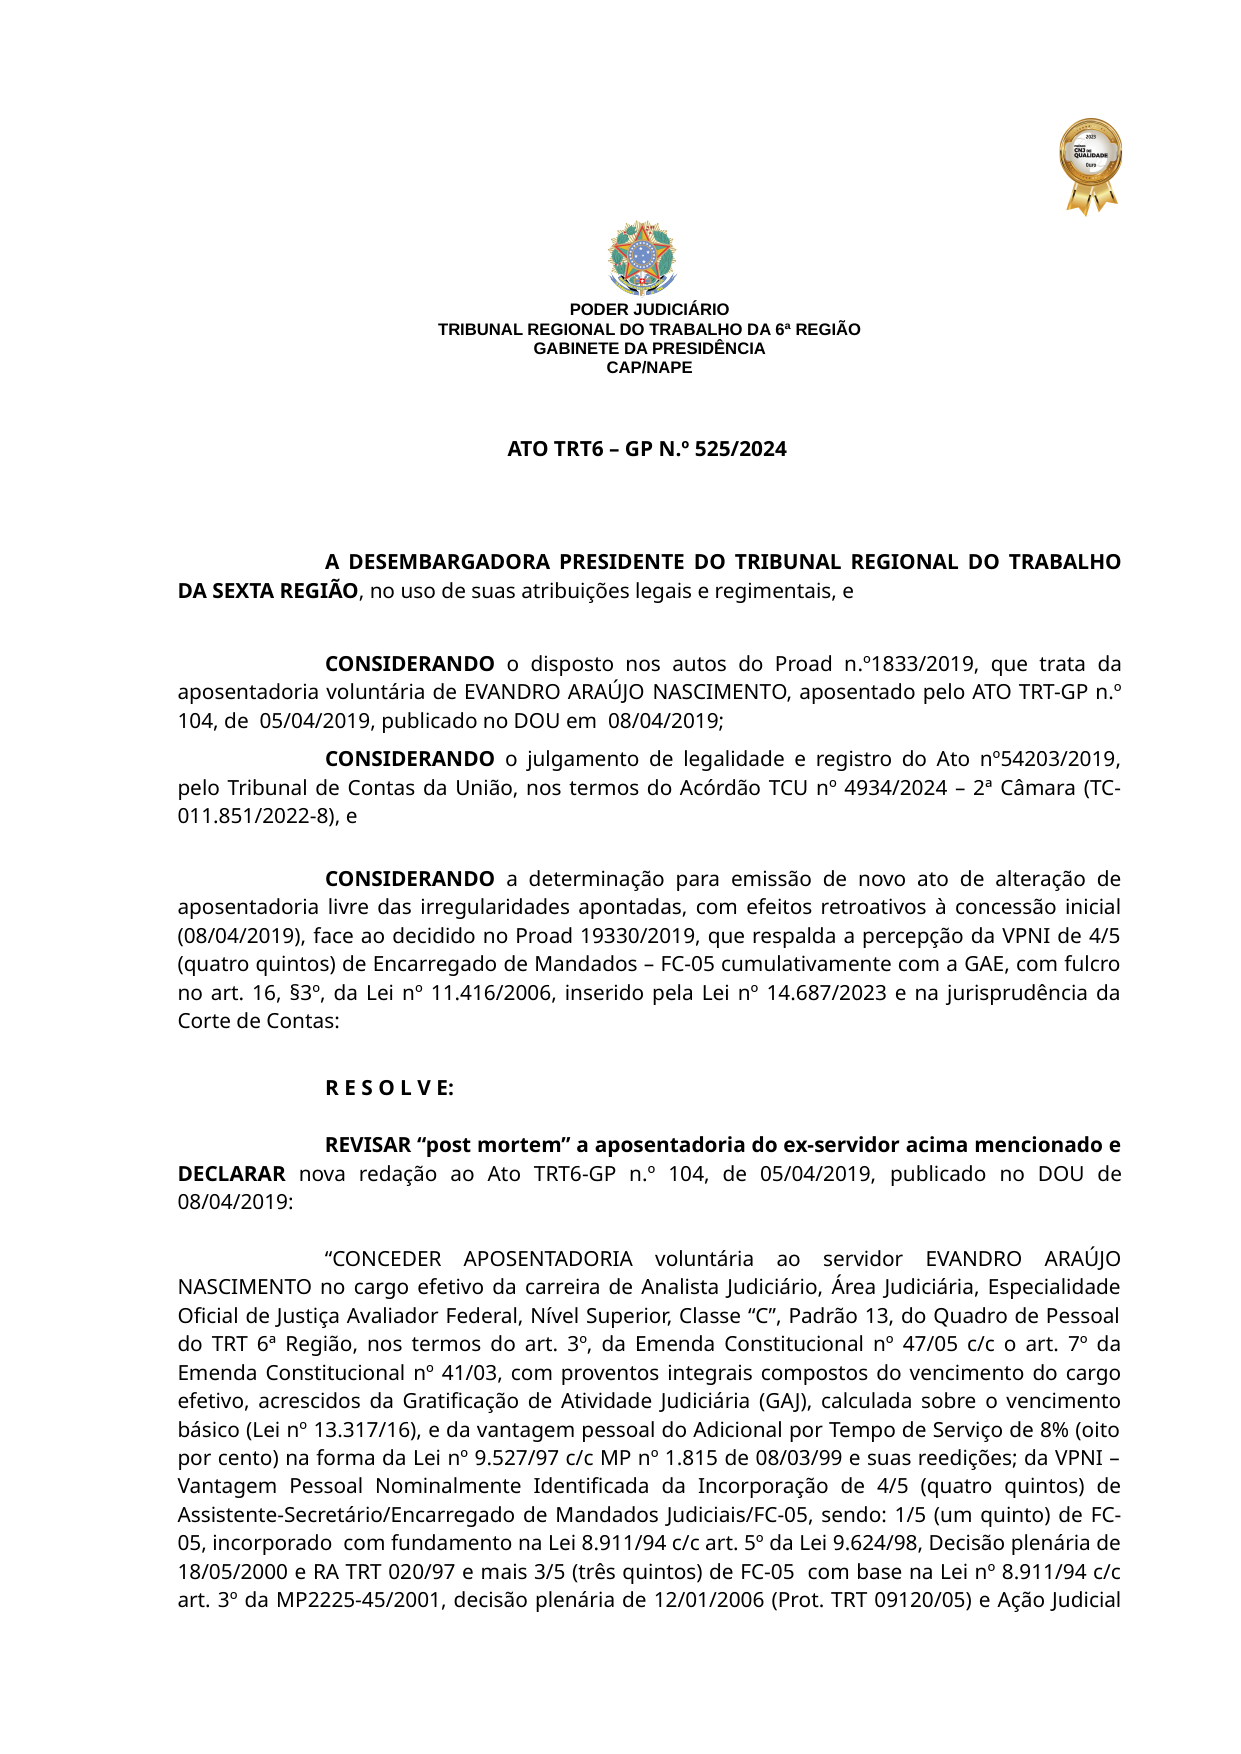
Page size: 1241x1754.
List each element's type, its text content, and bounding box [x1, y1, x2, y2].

text PODER JUDICIÁRIO [177, 300, 1122, 319]
text ATO TRT6 – GP N.º 525/2024 [177, 434, 1122, 462]
text “CONCEDER APOSENTADORIA voluntária ao servidor EVANDRO ARAÚJO NASCIMENTO no cargo efetivo da carreira de Analista Judiciário, Área Judiciária, Especialidade Oficial de Justiça Avaliador Federal, Nível Superior, Classe “C”, Padrão 13, do Quadro de Pessoal do TRT 6ª Região, nos termos do art. 3º, da Emenda Constitucional nº 47/05 c/c o art. 7º da Emenda Constitucional nº 41/03, com proventos integrais compostos do vencimento do cargo efetivo, acrescidos da Gratificação de Atividade Judiciária (GAJ), calculada sobre o vencimento básico (Lei nº 13.317/16), e da vantagem pessoal do Adicional por Tempo de Serviço de 8% (oito por cento) na forma da Lei nº 9.527/97 c/c MP nº 1.815 de 08/03/99 e suas reedições; da VPNI – Vantagem Pessoal Nominalmente Identificada da Incorporação de 4/5 (quatro quintos) de Assistente-Secretário/Encarregado de Mandados Judiciais/FC-05, sendo: 1/5 (um quinto) de FC-05, incorporado com fundamento na Lei 8.911/94 c/c art. 5º da Lei 9.624/98, Decisão plenária de 18/05/2000 e RA TRT 020/97 e mais 3/5 (três quintos) de FC-05 com base na Lei nº 8.911/94 c/c art. 3º da MP2225-45/2001, decisão plenária de 12/01/2006 (Prot. TRT 09120/05) e Ação Judicial [177, 1244, 1122, 1614]
text A DESEMBARGADORA PRESIDENTE DO TRIBUNAL REGIONAL DO TRABALHO DA SEXTA REGIÃO, no uso de suas atribuições legais e regimentais, e [177, 547, 1122, 604]
text GABINETE DA PRESIDÊNCIA [177, 338, 1122, 358]
text TRIBUNAL REGIONAL DO TRABALHO DA 6ª REGIÃO [177, 319, 1122, 338]
text CAP/NAPE [177, 358, 1122, 377]
text CONSIDERANDO a determinação para emissão de novo ato de alteração de aposentadoria livre das irregularidades apontadas, com efeitos retroativos à concessão inicial (08/04/2019), face ao decidido no Proad 19330/2019, que respalda a percepção da VPNI de 4/5 (quatro quintos) de Encarregado de Mandados – FC-05 cumulativamente com a GAE, com fulcro no art. 16, §3º, da Lei nº 11.416/2006, inserido pela Lei nº 14.687/2023 e na jurisprudência da Corte de Contas: [177, 864, 1122, 1034]
text REVISAR “post mortem” a aposentadoria do ex-servidor acima mencionado e DECLARAR nova redação ao Ato TRT6-GP n.º 104, de 05/04/2019, publicado no DOU de 08/04/2019: [177, 1130, 1122, 1216]
picture [601, 216, 682, 301]
text CONSIDERANDO o julgamento de legalidade e registro do Ato nº54203/2019, pelo Tribunal de Contas da União, nos termos do Acórdão TCU nº 4934/2024 – 2ª Câmara (TC- 011.851/2022-8), e [177, 744, 1122, 830]
text R E S O L V E: [177, 1073, 1122, 1102]
picture [1059, 118, 1123, 217]
subtitle CONSIDERANDO o disposto nos autos do Proad n.º1833/2019, que trata da aposentadoria voluntária de EVANDRO ARAÚJO NASCIMENTO, aposentado pelo ATO TRT-GP n.º 104, de 05/04/2019, publicado no DOU em 08/04/2019; [177, 649, 1122, 734]
